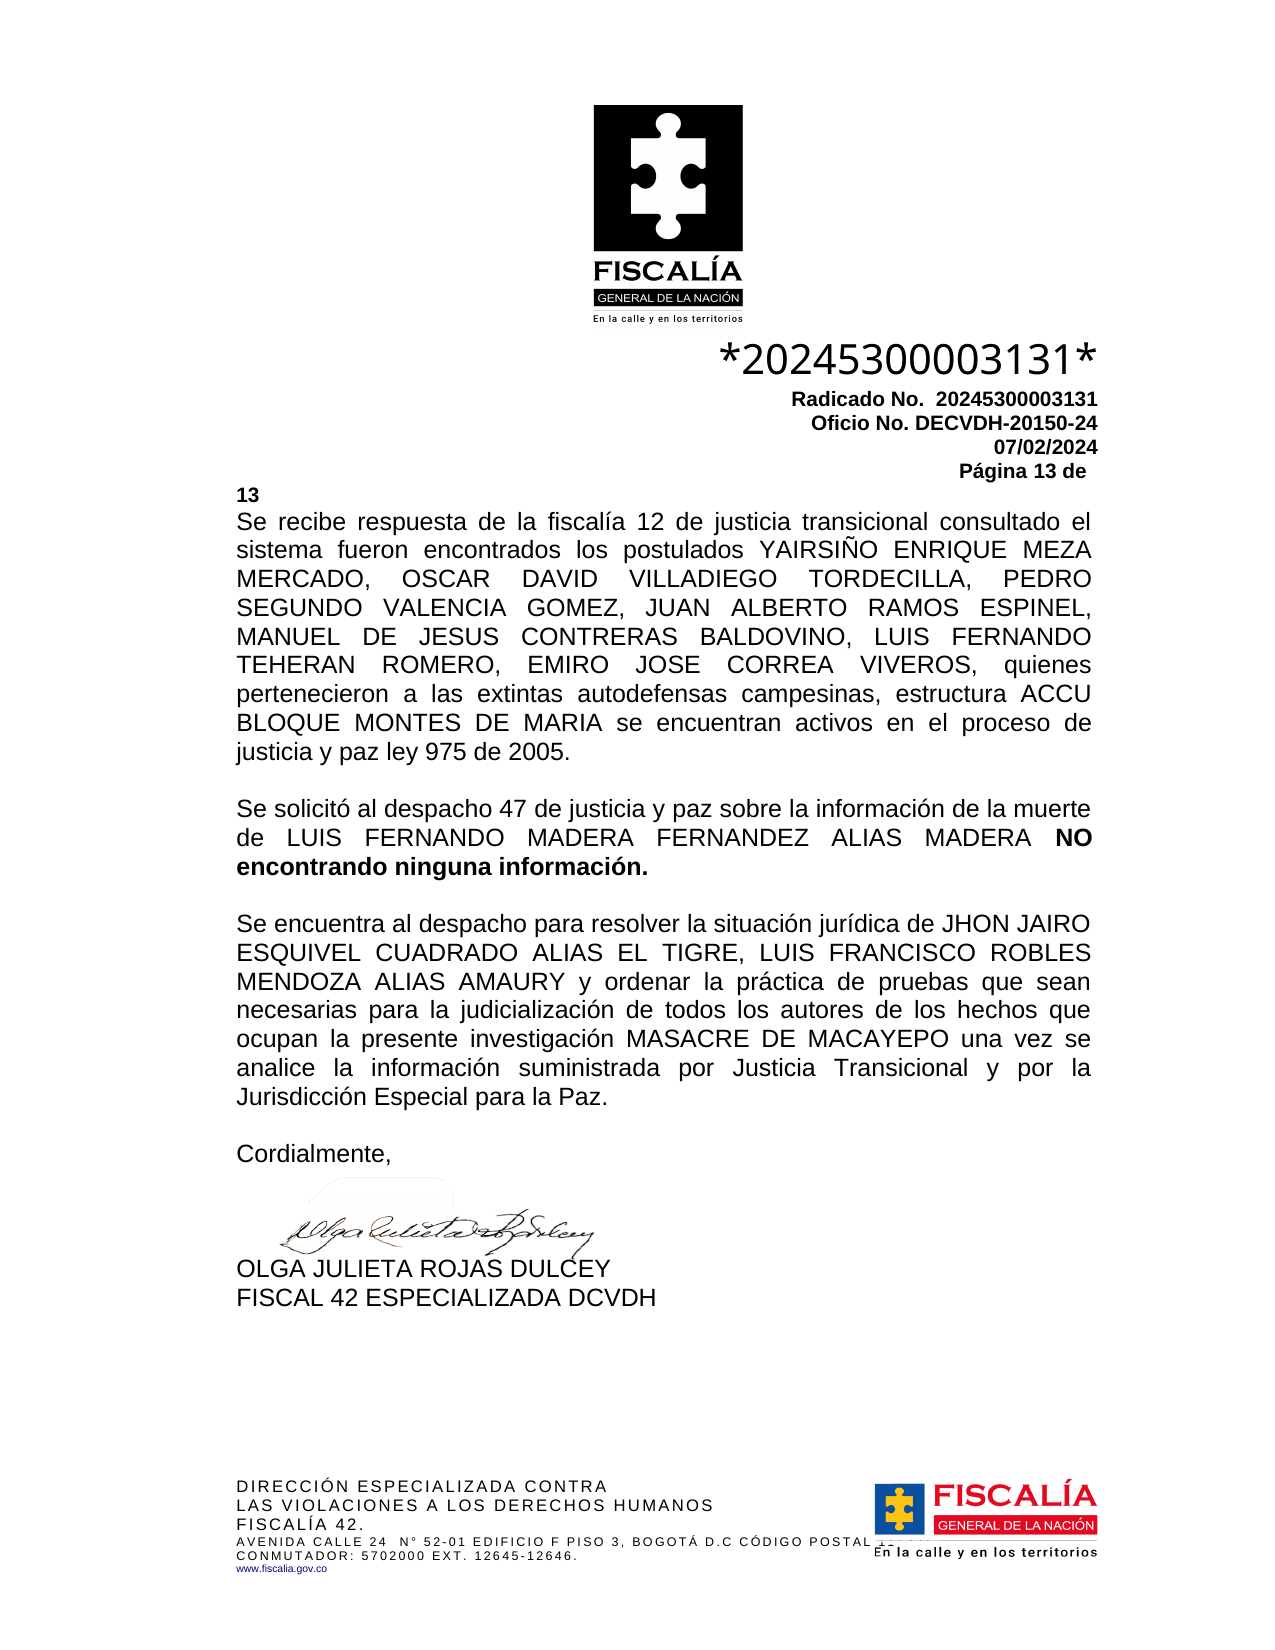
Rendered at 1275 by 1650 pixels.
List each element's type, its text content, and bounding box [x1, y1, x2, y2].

text Se solicitó al despacho 47 de justicia y paz sobre la información de la muerte de LUIS FERNANDO MADERA FERNANDEZ ALIAS MADERA NO encontrando ninguna información. [236, 794, 1093, 880]
text OLGA JULIETA ROJAS DULCEY [236, 1254, 1093, 1283]
text Se recibe respuesta de la fiscalía 12 de justicia transicional consultado el sistema fueron encontrados los postulados YAIRSIÑO ENRIQUE MEZA MERCADO, OSCAR DAVID VILLADIEGO TORDECILLA, PEDRO SEGUNDO VALENCIA GOMEZ, JUAN ALBERTO RAMOS ESPINEL, MANUEL DE JESUS CONTRERAS BALDOVINO, LUIS FERNANDO TEHERAN ROMERO, EMIRO JOSE CORREA VIVEROS, quienes pertenecieron a las extintas autodefensas campesinas, estructura ACCU BLOQUE MONTES DE MARIA se encuentran activos en el proceso de justicia y paz ley 975 de 2005. [236, 506, 1093, 765]
text FISCAL 42 ESPECIALIZADA DCVDH [236, 1283, 1093, 1311]
text Se encuentra al despacho para resolver la situación jurídica de JHON JAIRO ESQUIVEL CUADRADO ALIAS EL TIGRE, LUIS FRANCISCO ROBLES MENDOZA ALIAS AMAURY y ordenar la práctica de pruebas que sean necesarias para la judicialización de todos los autores de los hechos que ocupan la presente investigación MASACRE DE MACAYEPO una vez se analice la información suministrada por Justicia Transicional y por la Jurisdicción Especial para la Paz. [236, 909, 1093, 1110]
text Cordialmente, [236, 1139, 1093, 1168]
